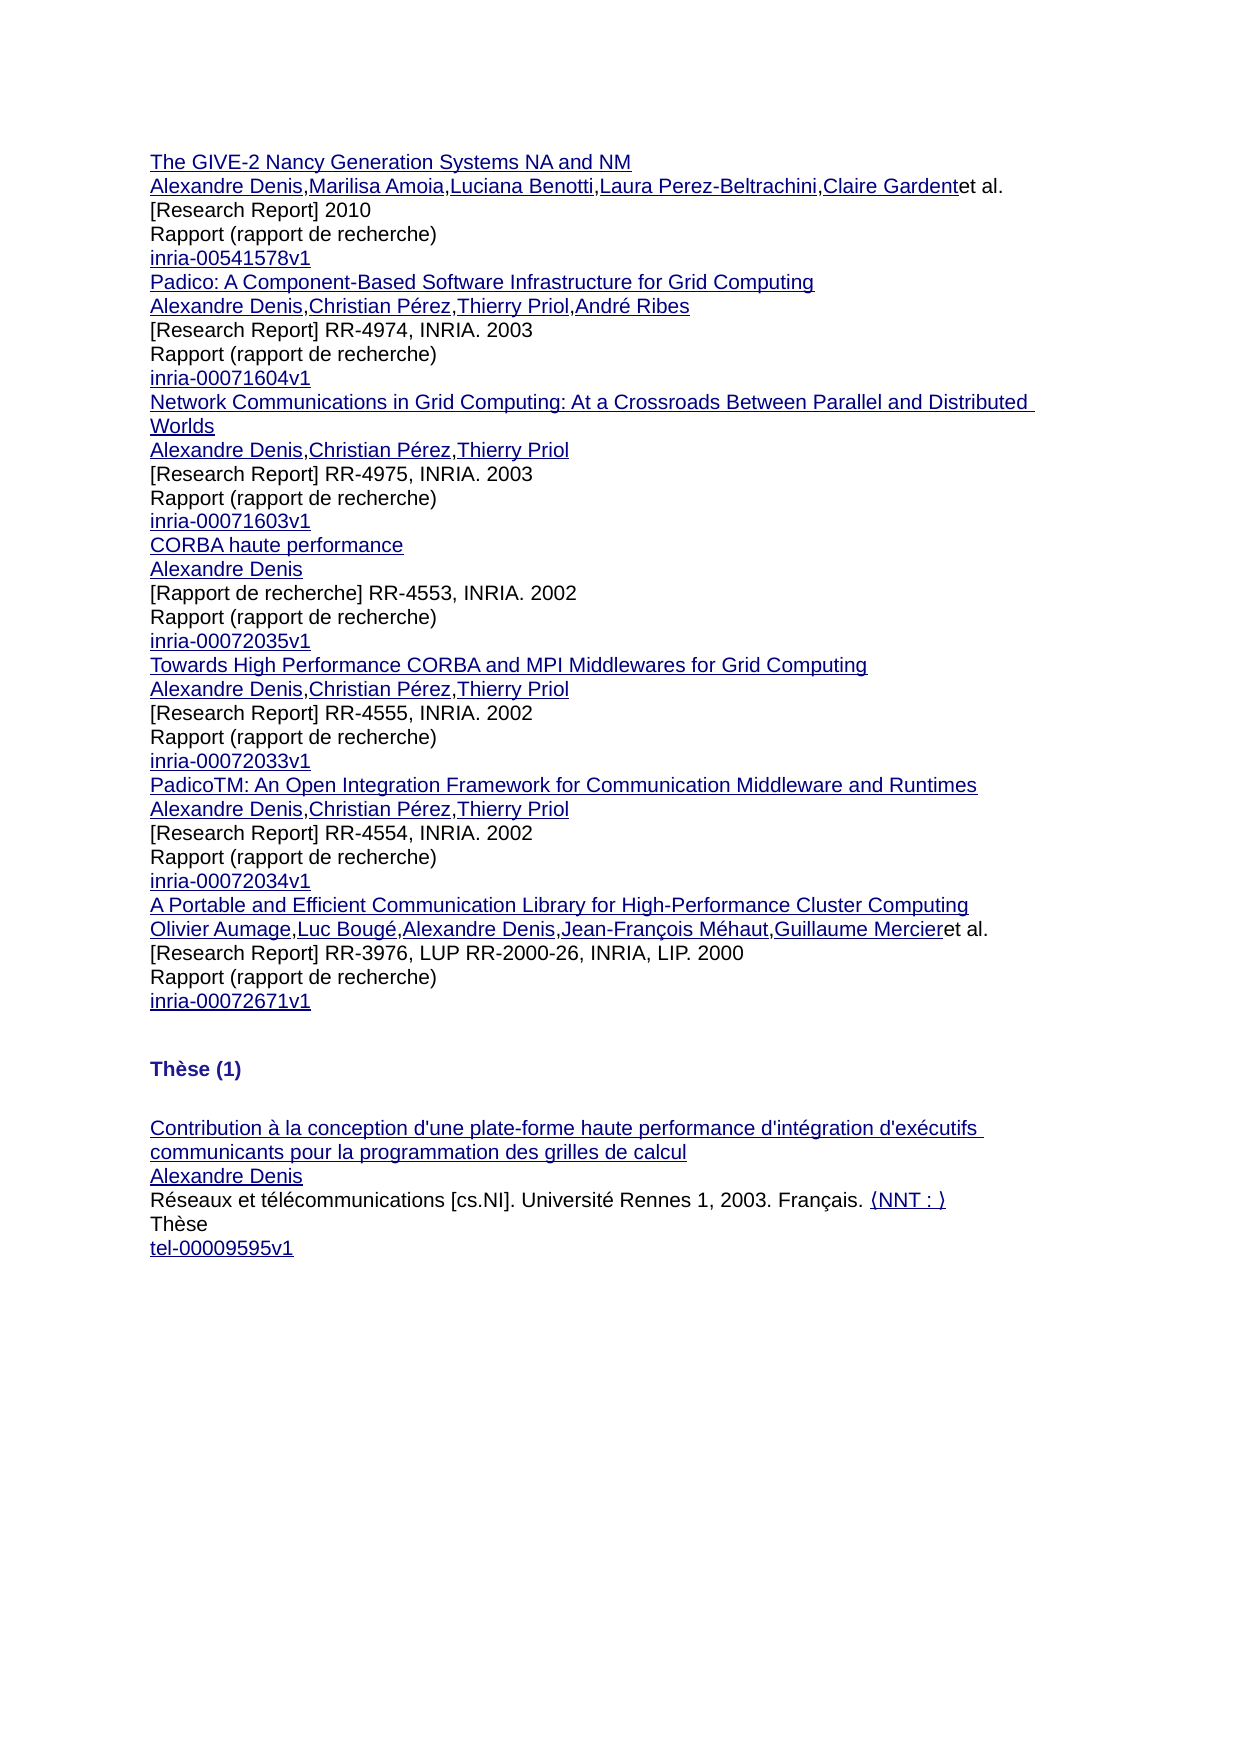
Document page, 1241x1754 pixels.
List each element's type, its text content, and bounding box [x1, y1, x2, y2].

table_header Contribution à la conception d'une plate-forme haute performance d'intégration d'exécutifs communicants pour la programmation des grilles de calcul Alexandre Denis Réseaux et télécommunications [cs.NI]. Université Rennes 1, 2003. Français. ⟨NNT : ⟩ Thèse tel-00009595v1 [150, 1116, 1090, 1259]
table_cell Towards High Performance CORBA and MPI Middlewares for Grid Computing Alexandre Denis,Christian Pérez,Thierry Priol [Research Report] RR-4555, INRIA. 2002 Rapport (rapport de recherche) inria-00072033v1 [150, 653, 1090, 773]
subtitle Thèse (1) [150, 1057, 1090, 1081]
table_cell Network Communications in Grid Computing: At a Crossroads Between Parallel and Distributed Worlds Alexandre Denis,Christian Pérez,Thierry Priol [Research Report] RR-4975, INRIA. 2003 Rapport (rapport de recherche) inria-00071603v1 [150, 390, 1090, 533]
table_cell The GIVE-2 Nancy Generation Systems NA and NM Alexandre Denis,Marilisa Amoia,Luciana Benotti,Laura Perez-Beltrachini,Claire Gardentet al. [Research Report] 2010 Rapport (rapport de recherche) inria-00541578v1 [150, 150, 1090, 270]
table_cell Padico: A Component-Based Software Infrastructure for Grid Computing Alexandre Denis,Christian Pérez,Thierry Priol,André Ribes [Research Report] RR-4974, INRIA. 2003 Rapport (rapport de recherche) inria-00071604v1 [150, 270, 1090, 389]
table_cell PadicoTM: An Open Integration Framework for Communication Middleware and Runtimes Alexandre Denis,Christian Pérez,Thierry Priol [Research Report] RR-4554, INRIA. 2002 Rapport (rapport de recherche) inria-00072034v1 [150, 773, 1090, 893]
table_cell A Portable and Efficient Communication Library for High-Performance Cluster Computing Olivier Aumage,Luc Bougé,Alexandre Denis,Jean-François Méhaut,Guillaume Mercieret al. [Research Report] RR-3976, LUP RR-2000-26, INRIA, LIP. 2000 Rapport (rapport de recherche) inria-00072671v1 [150, 893, 1090, 1012]
table_cell CORBA haute performance Alexandre Denis [Rapport de recherche] RR-4553, INRIA. 2002 Rapport (rapport de recherche) inria-00072035v1 [150, 533, 1090, 653]
